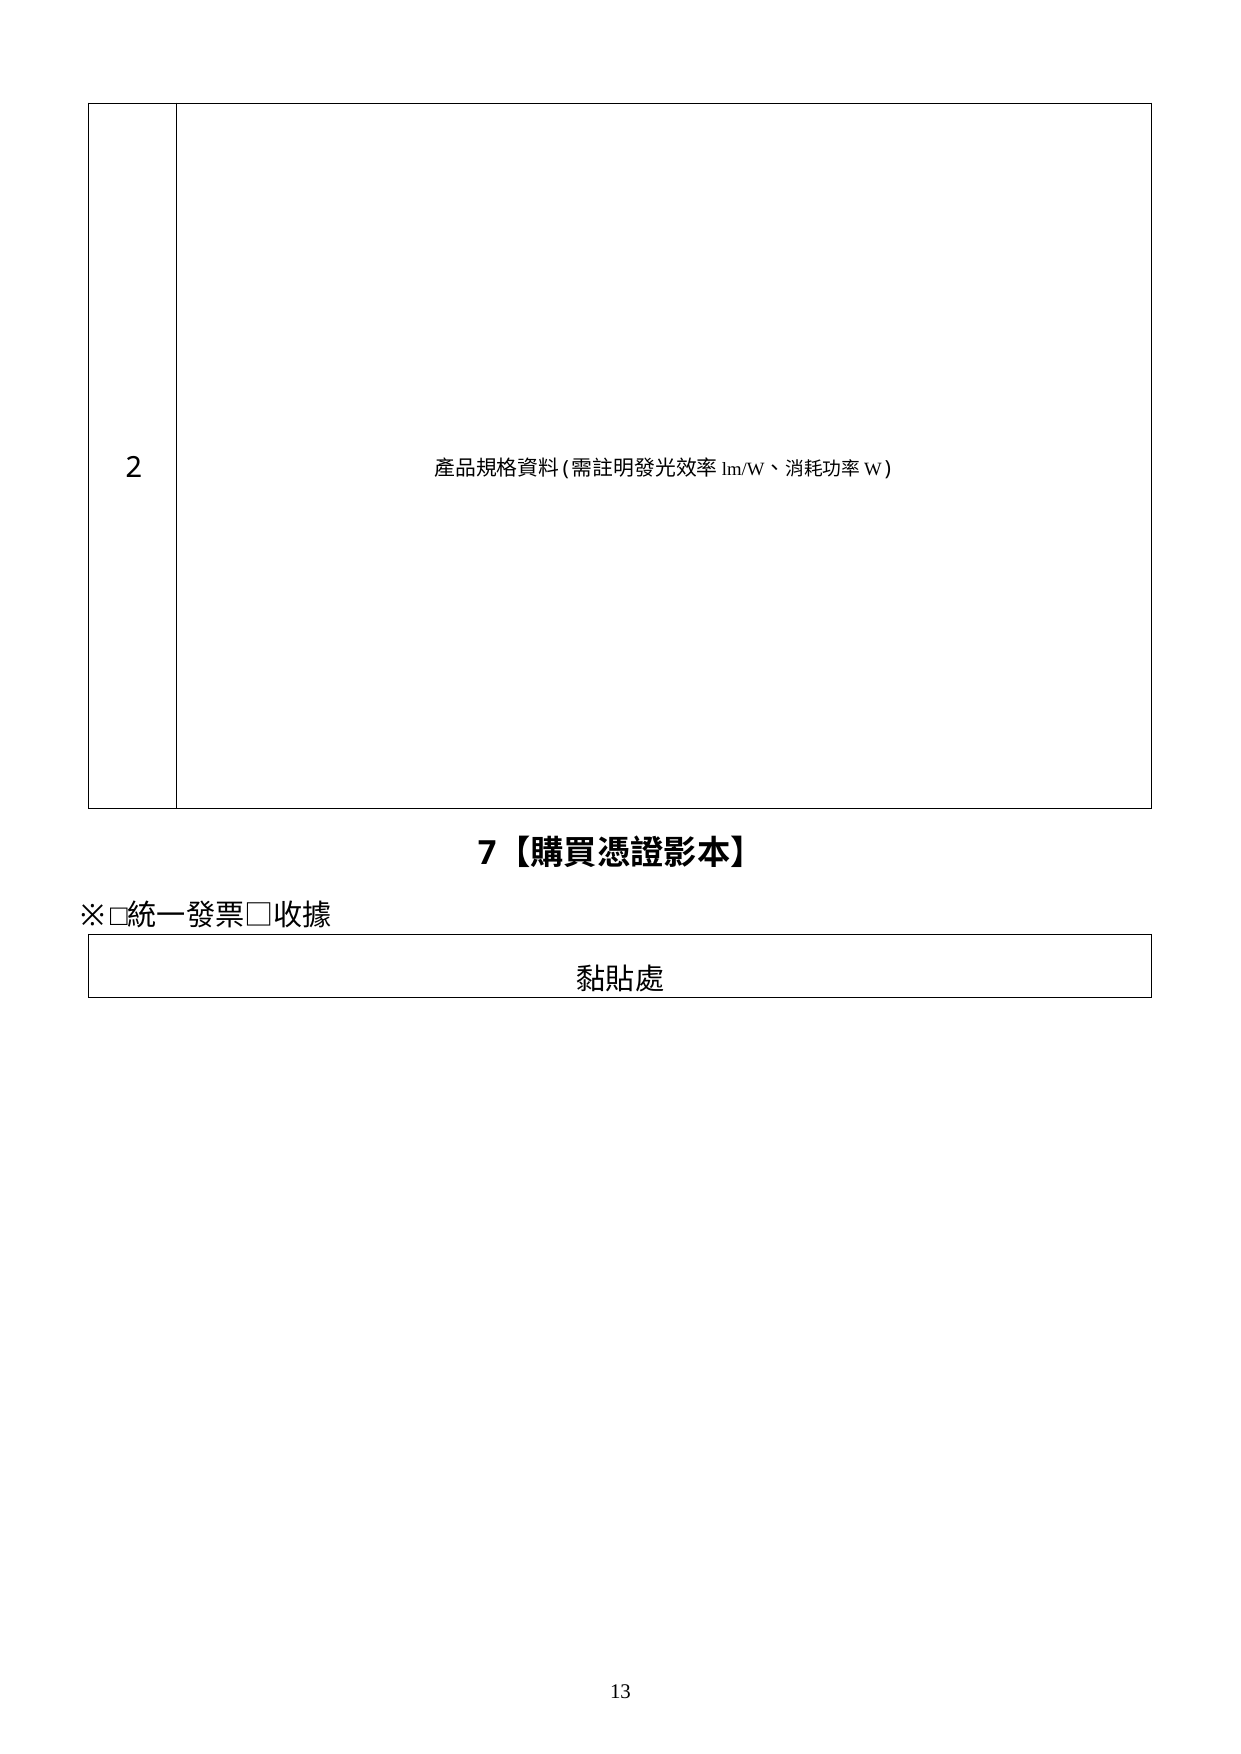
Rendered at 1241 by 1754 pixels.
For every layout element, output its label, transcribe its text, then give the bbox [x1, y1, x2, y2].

table_cell 產品規格資料(需註明發光效率lm/W、消耗功率W) [177, 104, 1151, 808]
table_cell 2 [89, 104, 176, 808]
text 7【購買憑證影本】 [75, 809, 1165, 871]
text ※□統一發票□收據 [75, 871, 1165, 934]
table_header 黏貼處 [89, 935, 1151, 997]
